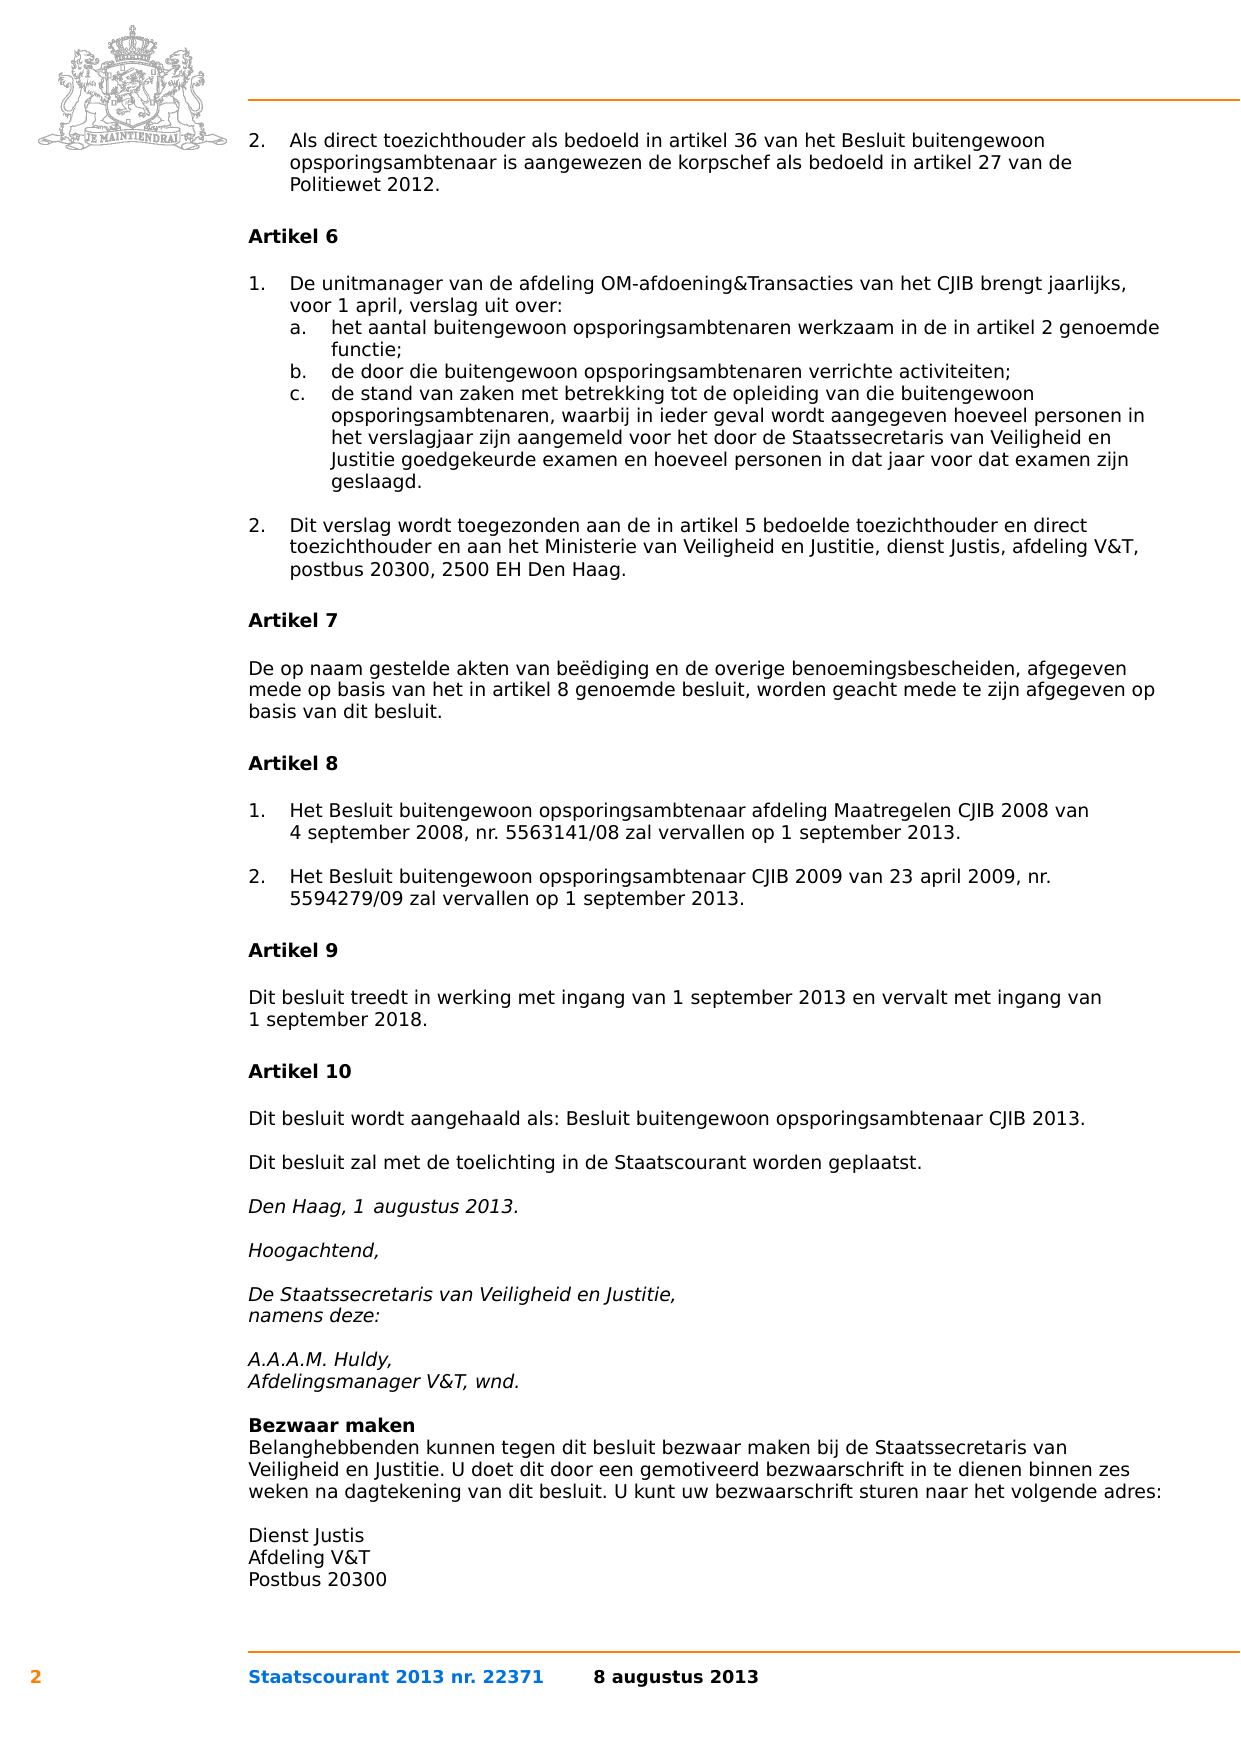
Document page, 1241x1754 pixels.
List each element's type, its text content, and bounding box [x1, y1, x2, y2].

subtitle Artikel 10 [248, 1061, 1163, 1083]
text c. de stand van zaken met betrekking tot de opleiding van die buitengewoon opsporingsambtenaren, waarbij in ieder geval wordt aangegeven hoeveel personen in het verslagjaar zijn aangemeld voor het door de Staatssecretaris van Veiligheid en Justitie goedgekeurde examen en hoeveel personen in dat jaar voor dat examen zijn geslaagd. [289, 383, 1163, 493]
subtitle Artikel 7 [248, 610, 1163, 632]
text Dit besluit zal met de toelichting in de Staatscourant worden geplaatst. [248, 1152, 1163, 1174]
subtitle Artikel 9 [248, 940, 1163, 962]
text Dienst Justis [248, 1525, 1163, 1547]
text 1. Het Besluit buitengewoon opsporingsambtenaar afdeling Maatregelen CJIB 2008 van 4 september 2008, nr. 5563141/08 zal vervallen op 1 september 2013. [248, 800, 1163, 844]
text De Staatssecretaris van Veiligheid en Justitie, namens deze: A.A.A.M. Huldy, Afdelingsmanager V&T, wnd. [248, 1283, 1163, 1393]
text Hoogachtend, [248, 1239, 1163, 1262]
text 2. Het Besluit buitengewoon opsporingsambtenaar CJIB 2009 van 23 april 2009, nr. 5594279/09 zal vervallen op 1 september 2013. [248, 866, 1163, 910]
text Postbus 20300 [248, 1569, 1163, 1591]
text 1. De unitmanager van de afdeling OM-afdoening&Transacties van het CJIB brengt jaarlijks, voor 1 april, verslag uit over: [248, 273, 1163, 317]
subtitle Artikel 8 [248, 753, 1163, 775]
text a. het aantal buitengewoon opsporingsambtenaren werkzaam in de in artikel 2 genoemde functie; [289, 317, 1163, 361]
text Bezwaar maken [248, 1415, 1163, 1437]
text 2. Dit verslag wordt toegezonden aan de in artikel 5 bedoelde toezichthouder en direct toezichthouder en aan het Ministerie van Veiligheid en Justitie, dienst Justis, afdeling V&T, postbus 20300, 2500 EH Den Haag. [248, 514, 1163, 580]
text Dit besluit wordt aangehaald als: Besluit buitengewoon opsporingsambtenaar CJIB 2013. [248, 1108, 1163, 1130]
text b. de door die buitengewoon opsporingsambtenaren verrichte activiteiten; [289, 361, 1163, 383]
subtitle Artikel 6 [248, 226, 1163, 248]
text Afdeling V&T [248, 1547, 1163, 1569]
text Dit besluit treedt in werking met ingang van 1 september 2013 en vervalt met ingang van 1 september 2018. [248, 987, 1163, 1031]
text Den Haag, 1 augustus 2013. [248, 1196, 1163, 1218]
text 2. Als direct toezichthouder als bedoeld in artikel 36 van het Besluit buitengewoon opsporingsambtenaar is aangewezen de korpschef als bedoeld in artikel 27 van de Politiewet 2012. [248, 130, 1163, 196]
text Belanghebbenden kunnen tegen dit besluit bezwaar maken bij de Staatssecretaris van Veiligheid en Justitie. U doet dit door een gemotiveerd bezwaarschrift in te dienen binnen zes weken na dagtekening van dit besluit. U kunt uw bezwaarschrift sturen naar het volgende adres: [248, 1437, 1163, 1503]
text De op naam gestelde akten van beëdiging en de overige benoemingsbescheiden, afgegeven mede op basis van het in artikel 8 genoemde besluit, worden geacht mede te zijn afgegeven op basis van dit besluit. [248, 657, 1163, 723]
picture [38, 25, 227, 150]
